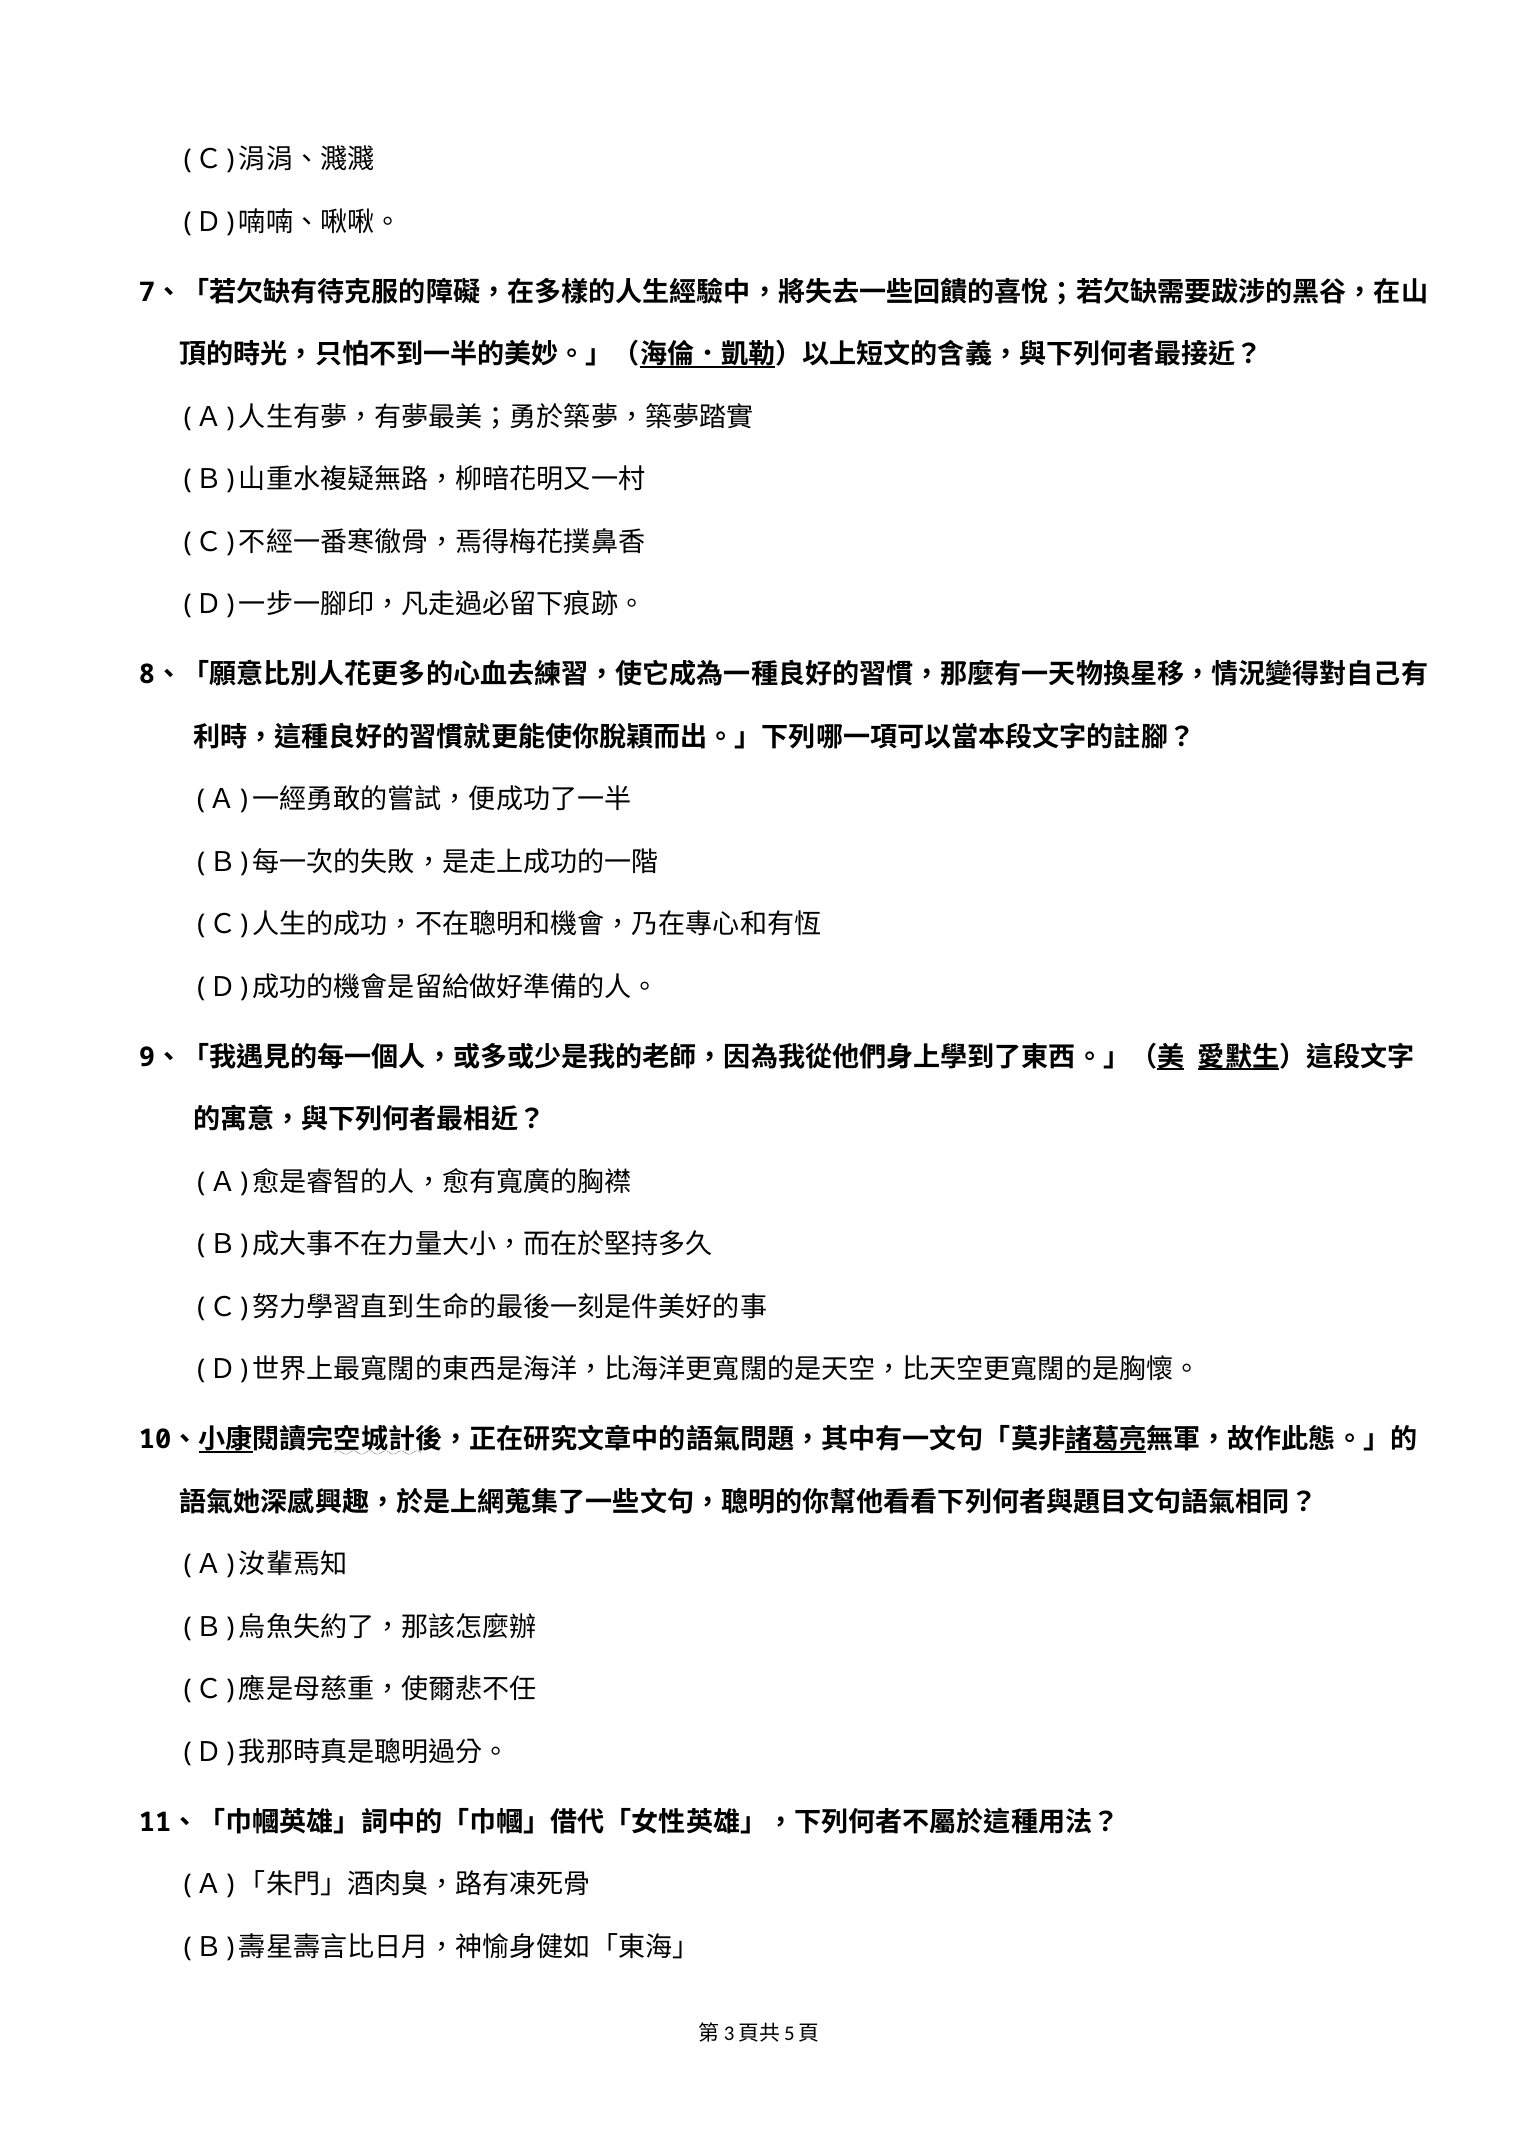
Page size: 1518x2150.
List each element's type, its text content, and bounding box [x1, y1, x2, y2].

text (Ａ)人生有夢，有夢最美；勇於築夢，築夢踏實 [179, 372, 1429, 435]
text (Ｂ)成大事不在力量大小，而在於堅持多久 [193, 1200, 1429, 1262]
text (Ｂ)每一次的失敗，是走上成功的一階 [193, 817, 1429, 880]
text 7、「若欠缺有待克服的障礙，在多樣的人生經驗中，將失去一些回饋的喜悅；若欠缺需要跋涉的黑谷，在山頂的時光，只怕不到一半的美妙。」（海倫．凱勒）以上短文的含義，與下列何者最接近？ [139, 247, 1429, 372]
text (Ｄ)世界上最寬闊的東西是海洋，比海洋更寬闊的是天空，比天空更寬闊的是胸懷。 [193, 1325, 1429, 1387]
text (Ｂ)山重水複疑無路，柳暗花明又一村 [179, 435, 1429, 497]
text (Ｄ)成功的機會是留給做好準備的人。 [193, 942, 1429, 1005]
text (Ｃ)涓涓、濺濺 [179, 115, 1429, 177]
text 11、「巾幗英雄」詞中的「巾幗」借代「女性英雄」，下列何者不屬於這種用法？ [139, 1777, 1429, 1840]
text (Ｄ)喃喃、啾啾。 [179, 177, 1429, 240]
text (Ａ)一經勇敢的嘗試，便成功了一半 [192, 755, 1429, 817]
text (Ｄ)一步一腳印，凡走過必留下痕跡。 [179, 560, 1429, 622]
text (Ｃ)努力學習直到生命的最後一刻是件美好的事 [193, 1262, 1429, 1325]
text (Ｄ)我那時真是聰明過分。 [179, 1707, 1429, 1770]
text 10、小康閱讀完空城計後，正在研究文章中的語氣問題，其中有一文句「莫非諸葛亮無軍，故作此態。」的語氣她深感興趣，於是上網蒐集了一些文句，聰明的你幫他看看下列何者與題目文句語氣相同？ [139, 1395, 1429, 1520]
text (Ｃ)不經一番寒徹骨，焉得梅花撲鼻香 [179, 497, 1429, 560]
text (Ｃ)人生的成功，不在聰明和機會，乃在專心和有恆 [193, 880, 1429, 942]
text (Ａ)愈是睿智的人，愈有寬廣的胸襟 [193, 1137, 1429, 1200]
text 9、「我遇見的每一個人，或多或少是我的老師，因為我從他們身上學到了東西。」（美 愛默生）這段文字的寓意，與下列何者最相近？ [139, 1012, 1429, 1137]
text (Ａ)「朱門」酒肉臭，路有凍死骨 [179, 1840, 1429, 1902]
text (Ｂ)壽星壽言比日月，神愉身健如「東海」 [179, 1902, 1429, 1965]
text (Ｃ)應是母慈重，使爾悲不任 [179, 1645, 1429, 1707]
text (Ｂ)烏魚失約了，那該怎麼辦 [179, 1582, 1429, 1645]
text (Ａ)汝輩焉知 [179, 1520, 1429, 1582]
text 8、「願意比別人花更多的心血去練習，使它成為一種良好的習慣，那麼有一天物換星移，情況變得對自己有利時，這種良好的習慣就更能使你脫穎而出。」下列哪一項可以當本段文字的註腳？ [139, 630, 1429, 755]
